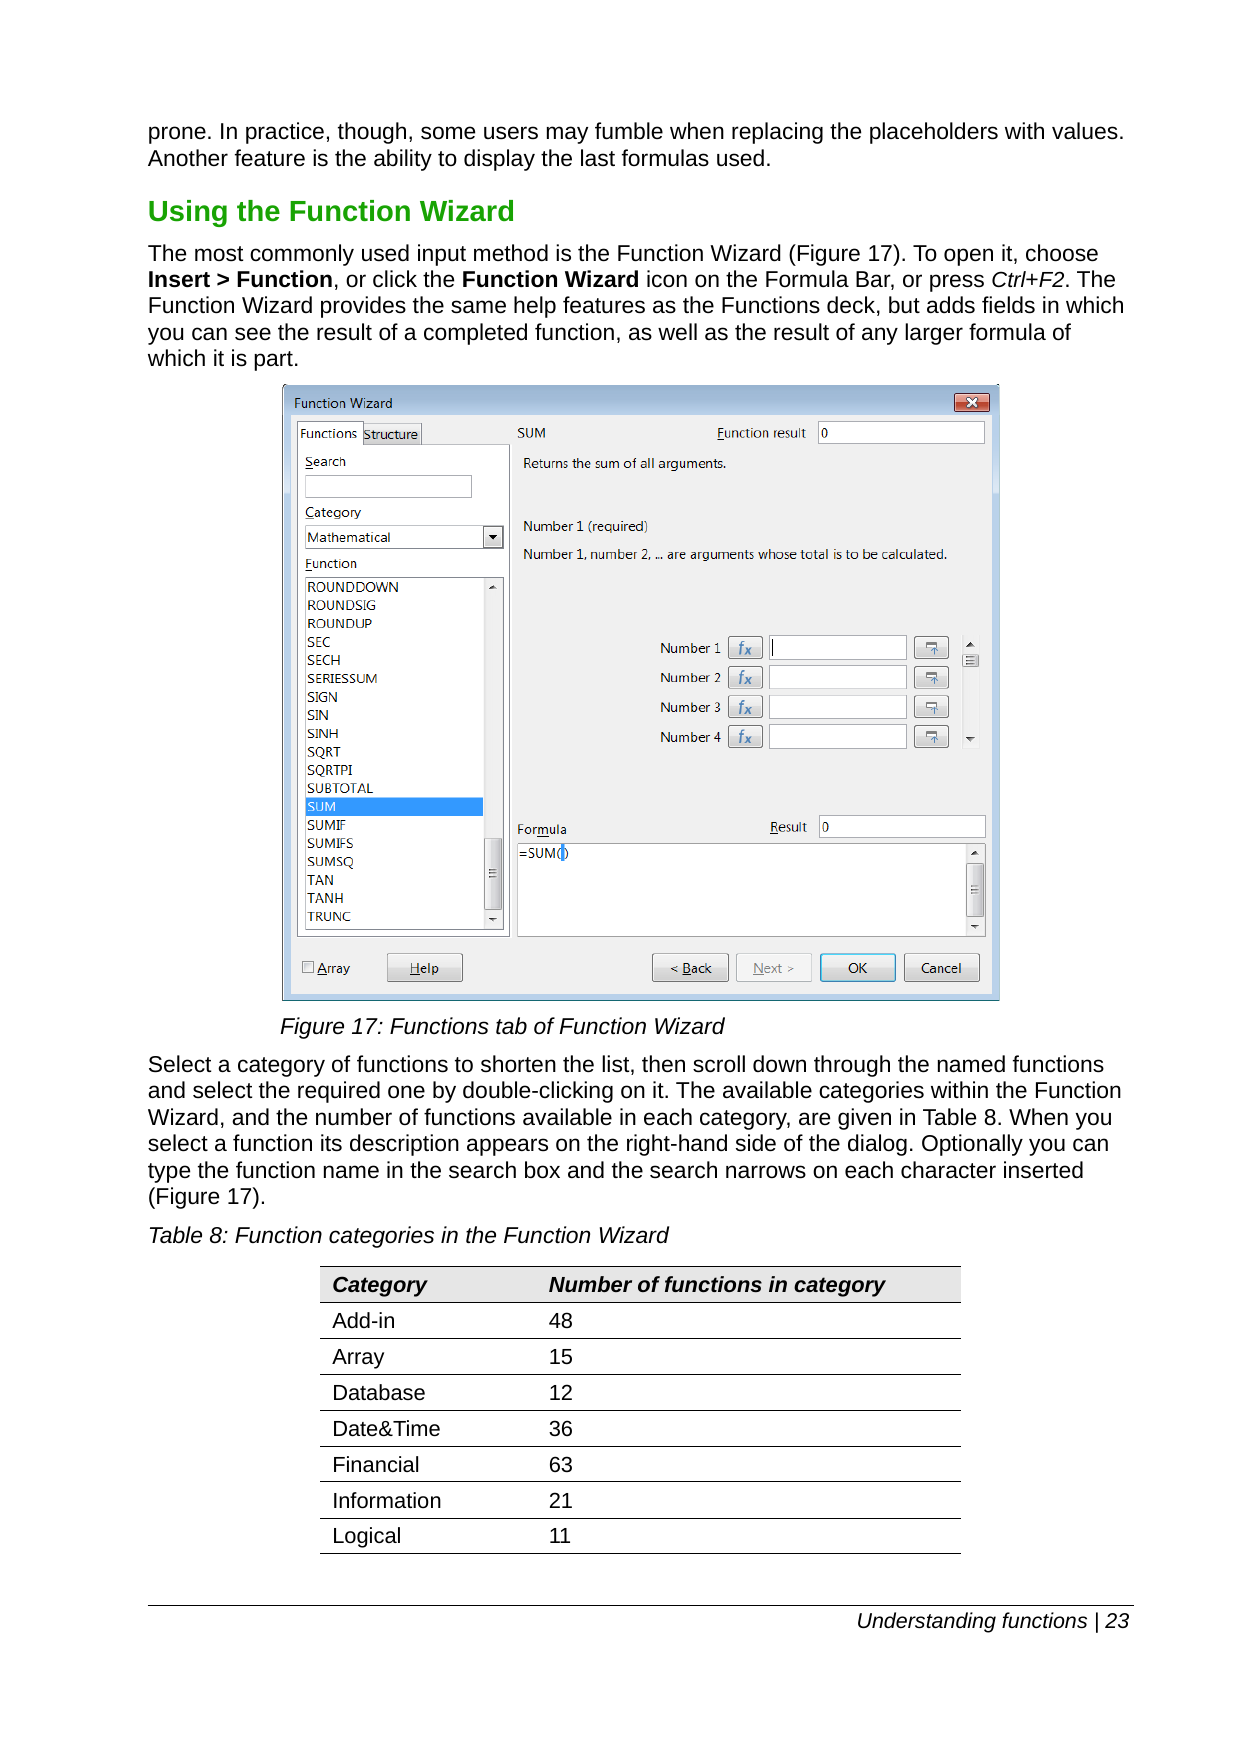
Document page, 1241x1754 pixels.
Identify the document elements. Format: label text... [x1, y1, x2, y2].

table_cell 15 [537, 1339, 961, 1374]
table_cell Information [320, 1482, 537, 1517]
text Select a category of functions to shorten the list, then scroll down through the named functions and select the required one by double-clicking on it. The available categories within the Function Wizard, and the number of functions available in each category, are given in Table 8. When you select a function its description appears on the right-hand side of the dialog. Optionally you can type the function name in the search box and the search narrows on each character inserted (Figure 17). [148, 1051, 1134, 1209]
table_cell 63 [537, 1447, 961, 1481]
subtitle Using the Function Wizard [148, 194, 1134, 228]
table_cell 48 [537, 1303, 961, 1338]
table_cell Financial [320, 1447, 537, 1481]
text The most commonly used input method is the Function Wizard (Figure 17). To open it, choose Insert > Function, or click the Function Wizard icon on the Formula Bar, or press Ctrl+F2. The Function Wizard provides the same help features as the Functions deck, but adds fields in which you can see the result of a completed function, as well as the result of any larger formula of which it is part. [148, 240, 1134, 372]
picture [282, 384, 1000, 1001]
table_header Number of functions in category [537, 1267, 961, 1302]
table_cell 21 [537, 1482, 961, 1517]
table_cell Database [320, 1375, 537, 1409]
table_cell Date&Time [320, 1411, 537, 1446]
text prone. In practice, though, some users may fumble when replacing the placeholders with values. Another feature is the ability to display the last formulas used. [148, 118, 1134, 171]
table_cell Array [320, 1339, 537, 1374]
table_cell 11 [537, 1519, 961, 1553]
table_header Category [320, 1267, 537, 1302]
table_cell Add-in [320, 1303, 537, 1338]
table_cell 36 [537, 1411, 961, 1446]
text Figure 17: Functions tab of Function Wizard [280, 1013, 1002, 1039]
table_cell Logical [320, 1519, 537, 1553]
text Table 8: Function categories in the Function Wizard [148, 1222, 1134, 1248]
table_cell 12 [537, 1375, 961, 1409]
